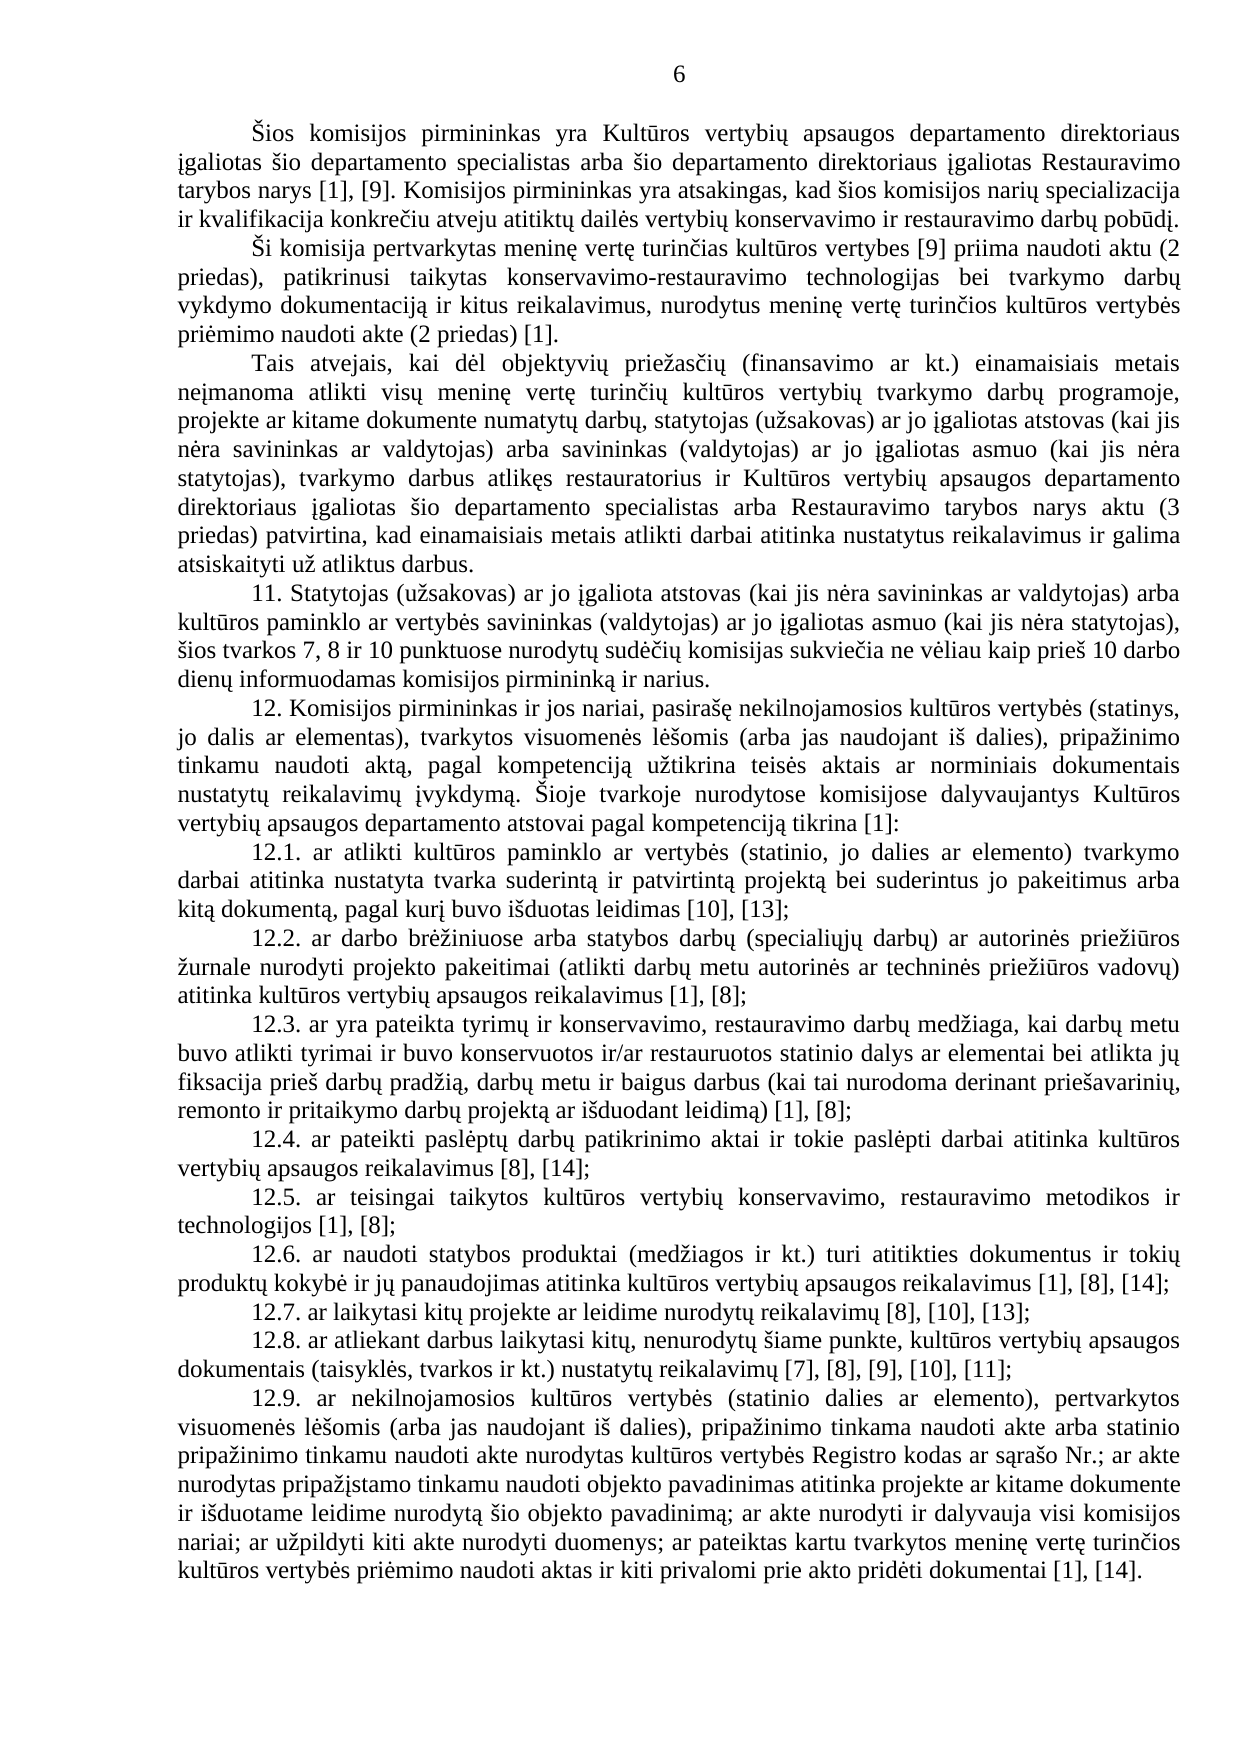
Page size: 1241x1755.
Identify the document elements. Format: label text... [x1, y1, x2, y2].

text 12.9. ar nekilnojamosios kultūros vertybės (statinio dalies ar elemento), pertvarkytos visuomenės lėšomis (arba jas naudojant iš dalies), pripažinimo tinkama naudoti akte arba statinio pripažinimo tinkamu naudoti akte nurodytas kultūros vertybės Registro kodas ar sąrašo Nr.; ar akte nurodytas pripažįstamo tinkamu naudoti objekto pavadinimas atitinka projekte ar kitame dokumente ir išduotame leidime nurodytą šio objekto pavadinimą; ar akte nurodyti ir dalyvauja visi komisijos nariai; ar užpildyti kiti akte nurodyti duomenys; ar pateiktas kartu tvarkytos meninę vertę turinčios kultūros vertybės priėmimo naudoti aktas ir kiti privalomi prie akto pridėti dokumentai [1], [14]. [177, 1383, 1181, 1584]
text Šios komisijos pirmininkas yra Kultūros vertybių apsaugos departamento direktoriaus įgaliotas šio departamento specialistas arba šio departamento direktoriaus įgaliotas Restauravimo tarybos narys [1], [9]. Komisijos pirmininkas yra atsakingas, kad šios komisijos narių specializacija ir kvalifikacija konkrečiu atveju atitiktų dailės vertybių konservavimo ir restauravimo darbų pobūdį. [177, 118, 1181, 233]
text 12.2. ar darbo brėžiniuose arba statybos darbų (specialiųjų darbų) ar autorinės priežiūros žurnale nurodyti projekto pakeitimai (atlikti darbų metu autorinės ar techninės priežiūros vadovų) atitinka kultūros vertybių apsaugos reikalavimus [1], [8]; [177, 923, 1181, 1009]
text 12.8. ar atliekant darbus laikytasi kitų, nenurodytų šiame punkte, kultūros vertybių apsaugos dokumentais (taisyklės, tvarkos ir kt.) nustatytų reikalavimų [7], [8], [9], [10], [11]; [177, 1326, 1181, 1383]
text 12.7. ar laikytasi kitų projekte ar leidime nurodytų reikalavimų [8], [10], [13]; [177, 1297, 1181, 1326]
text 12.4. ar pateikti paslėptų darbų patikrinimo aktai ir tokie paslėpti darbai atitinka kultūros vertybių apsaugos reikalavimus [8], [14]; [177, 1124, 1181, 1182]
text 12.5. ar teisingai taikytos kultūros vertybių konservavimo, restauravimo metodikos ir technologijos [1], [8]; [177, 1182, 1181, 1239]
text 12. Komisijos pirmininkas ir jos nariai, pasirašę nekilnojamosios kultūros vertybės (statinys, jo dalis ar elementas), tvarkytos visuomenės lėšomis (arba jas naudojant iš dalies), pripažinimo tinkamu naudoti aktą, pagal kompetenciją užtikrina teisės aktais ar norminiais dokumentais nustatytų reikalavimų įvykdymą. Šioje tvarkoje nurodytose komisijose dalyvaujantys Kultūros vertybių apsaugos departamento atstovai pagal kompetenciją tikrina [1]: [177, 693, 1181, 837]
text 12.3. ar yra pateikta tyrimų ir konservavimo, restauravimo darbų medžiaga, kai darbų metu buvo atlikti tyrimai ir buvo konservuotos ir/ar restauruotos statinio dalys ar elementai bei atlikta jų fiksacija prieš darbų pradžią, darbų metu ir baigus darbus (kai tai nurodoma derinant priešavarinių, remonto ir pritaikymo darbų projektą ar išduodant leidimą) [1], [8]; [177, 1009, 1181, 1124]
text Tais atvejais, kai dėl objektyvių priežasčių (finansavimo ar kt.) einamaisiais metais neįmanoma atlikti visų meninę vertę turinčių kultūros vertybių tvarkymo darbų programoje, projekte ar kitame dokumente numatytų darbų, statytojas (užsakovas) ar jo įgaliotas atstovas (kai jis nėra savininkas ar valdytojas) arba savininkas (valdytojas) ar jo įgaliotas asmuo (kai jis nėra statytojas), tvarkymo darbus atlikęs restauratorius ir Kultūros vertybių apsaugos departamento direktoriaus įgaliotas šio departamento specialistas arba Restauravimo tarybos narys aktu (3 priedas) patvirtina, kad einamaisiais metais atlikti darbai atitinka nustatytus reikalavimus ir galima atsiskaityti už atliktus darbus. [177, 348, 1181, 578]
text 12.1. ar atlikti kultūros paminklo ar vertybės (statinio, jo dalies ar elemento) tvarkymo darbai atitinka nustatyta tvarka suderintą ir patvirtintą projektą bei suderintus jo pakeitimus arba kitą dokumentą, pagal kurį buvo išduotas leidimas [10], [13]; [177, 837, 1181, 923]
text 12.6. ar naudoti statybos produktai (medžiagos ir kt.) turi atitikties dokumentus ir tokių produktų kokybė ir jų panaudojimas atitinka kultūros vertybių apsaugos reikalavimus [1], [8], [14]; [177, 1239, 1181, 1297]
text 11. Statytojas (užsakovas) ar jo įgaliota atstovas (kai jis nėra savininkas ar valdytojas) arba kultūros paminklo ar vertybės savininkas (valdytojas) ar jo įgaliotas asmuo (kai jis nėra statytojas), šios tvarkos 7, 8 ir 10 punktuose nurodytų sudėčių komisijas sukviečia ne vėliau kaip prieš 10 darbo dienų informuodamas komisijos pirmininką ir narius. [177, 578, 1181, 693]
text Ši komisija pertvarkytas meninę vertę turinčias kultūros vertybes [9] priima naudoti aktu (2 priedas), patikrinusi taikytas konservavimo-restauravimo technologijas bei tvarkymo darbų vykdymo dokumentaciją ir kitus reikalavimus, nurodytus meninę vertę turinčios kultūros vertybės priėmimo naudoti akte (2 priedas) [1]. [177, 233, 1181, 348]
